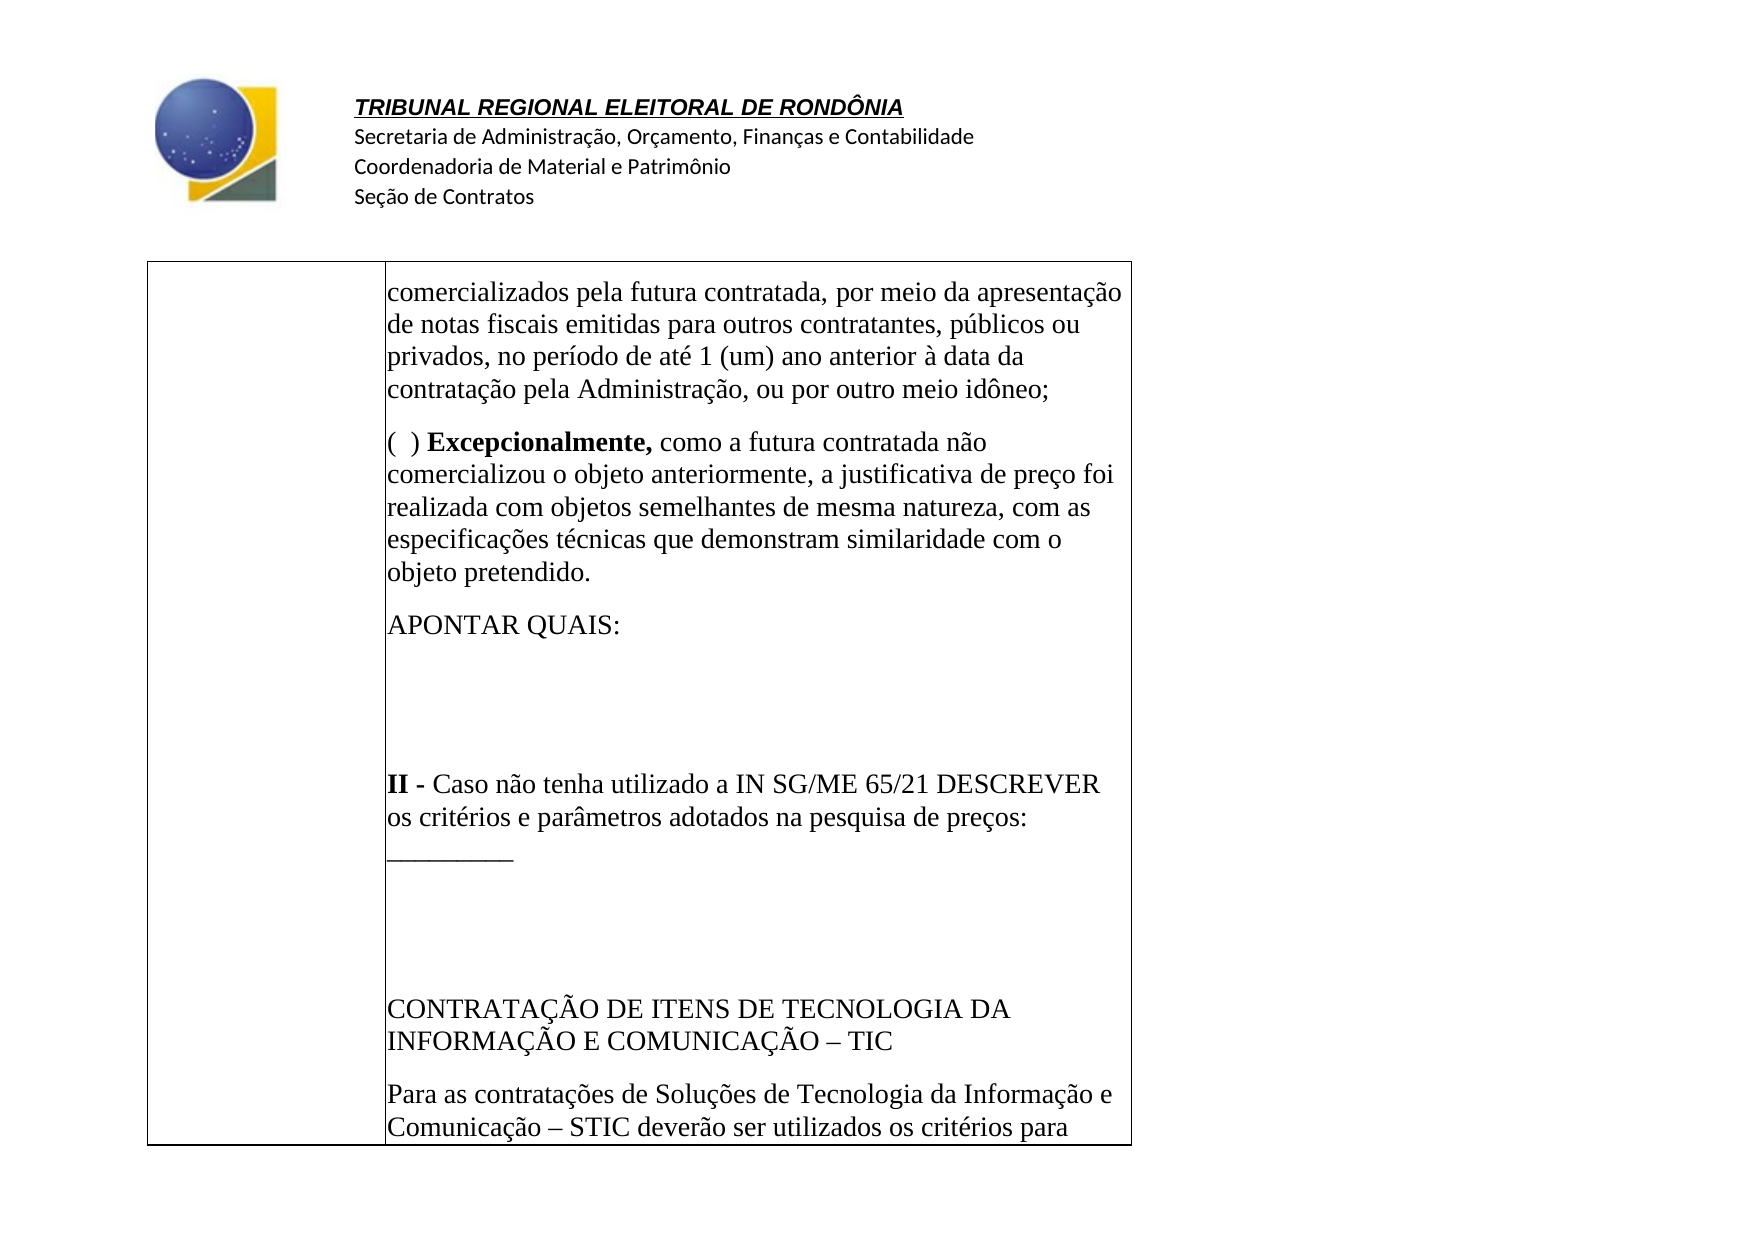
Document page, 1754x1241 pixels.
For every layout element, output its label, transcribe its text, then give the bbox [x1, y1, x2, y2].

table_cell [148, 262, 385, 1144]
table_cell comercializados pela futura contratada, por meio da apresentação de notas fiscais emitidas para outros contratantes, públicos ou privados, no período de até 1 (um) ano anterior à data da contratação pela Administração, ou por outro meio idôneo; ( ) Excepcionalmente, como a futura contratada não comercializou o objeto anteriormente, a justificativa de preço foi realizada com objetos semelhantes de mesma natureza, com as especificações técnicas que demonstram similaridade com o objeto pretendido. APONTAR QUAIS: II - Caso não tenha utilizado a IN SG/ME 65/21 DESCREVER os critérios e parâmetros adotados na pesquisa de preços: _________ CONTRATAÇÃO DE ITENS DE TECNOLOGIA DA INFORMAÇÃO E COMUNICAÇÃO – TIC Para as contratações de Soluções de Tecnologia da Informação e Comunicação – STIC deverão ser utilizados os critérios para [386, 262, 1131, 1144]
